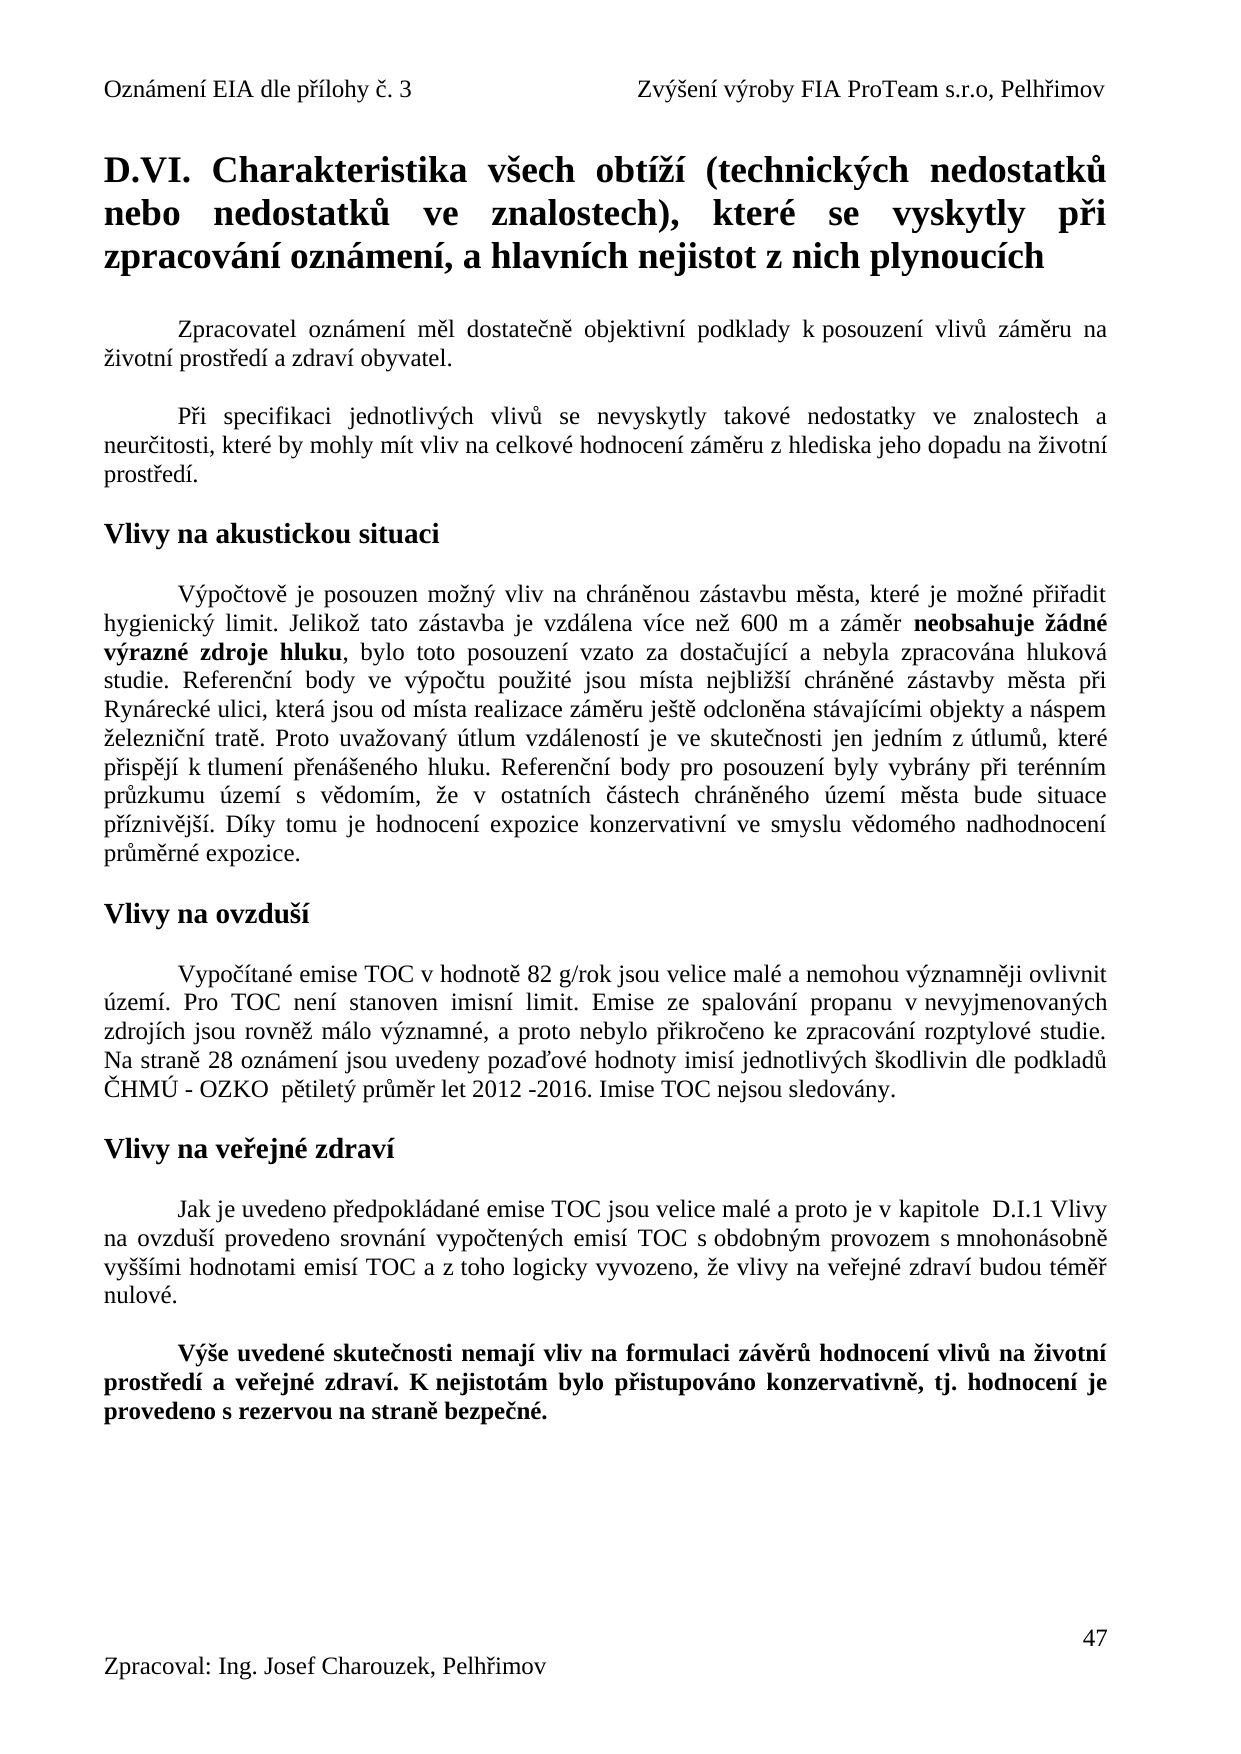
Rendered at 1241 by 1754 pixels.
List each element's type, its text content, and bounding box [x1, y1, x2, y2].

text Vlivy na ovzduší [103, 896, 1107, 929]
text Vlivy na veřejné zdraví [103, 1132, 1107, 1165]
text Vypočítané emise TOC v hodnotě 82 g/rok jsou velice malé a nemohou významněji ovlivnit území. Pro TOC není stanoven imisní limit. Emise ze spalování propanu v nevyjmenovaných zdrojích jsou rovněž málo významné, a proto nebylo přikročeno ke zpracování rozptylové studie. Na straně 28 oznámení jsou uvedeny pozaďové hodnoty imisí jednotlivých škodlivin dle podkladů ČHMÚ - OZKO pětiletý průměr let 2012 -2016. Imise TOC nejsou sledovány. [103, 959, 1107, 1102]
text D.VI. Charakteristika všech obtíží (technických nedostatků nebo nedostatků ve znalostech), které se vyskytly při zpracování oznámení, a hlavních nejistot z nich plynoucích [103, 148, 1107, 277]
text Zpracovatel oznámení měl dostatečně objektivní podklady k posouzení vlivů záměru na životní prostředí a zdraví obyvatel. [103, 314, 1107, 372]
text Výše uvedené skutečnosti nemají vliv na formulaci závěrů hodnocení vlivů na životní prostředí a veřejné zdraví. K nejistotám bylo přistupováno konzervativně, tj. hodnocení je provedeno s rezervou na straně bezpečné. [103, 1338, 1107, 1425]
text Při specifikaci jednotlivých vlivů se nevyskytly takové nedostatky ve znalostech a neurčitosti, které by mohly mít vliv na celkové hodnocení záměru z hlediska jeho dopadu na životní prostředí. [103, 401, 1107, 487]
text Výpočtově je posouzen možný vliv na chráněnou zástavbu města, které je možné přiřadit hygienický limit. Jelikož tato zástavba je vzdálena více než 600 m a záměr neobsahuje žádné výrazné zdroje hluku, bylo toto posouzení vzato za dostačující a nebyla zpracována hluková studie. Referenční body ve výpočtu použité jsou místa nejbližší chráněné zástavby města při Rynárecké ulici, která jsou od místa realizace záměru ještě odcloněna stávajícími objekty a náspem železniční tratě. Proto uvažovaný útlum vzdáleností je ve skutečnosti jen jedním z útlumů, které přispějí k tlumení přenášeného hluku. Referenční body pro posouzení byly vybrány při terénním průzkumu území s vědomím, že v ostatních částech chráněného území města bude situace příznivější. Díky tomu je hodnocení expozice konzervativní ve smyslu vědomého nadhodnocení průměrné expozice. [103, 579, 1107, 867]
text Jak je uvedeno předpokládané emise TOC jsou velice malé a proto je v kapitole D.I.1 Vlivy na ovzduší provedeno srovnání vypočtených emisí TOC s obdobným provozem s mnohonásobně vyššími hodnotami emisí TOC a z toho logicky vyvozeno, že vlivy na veřejné zdraví budou téměř nulové. [103, 1194, 1107, 1309]
text Vlivy na akustickou situaci [103, 517, 1107, 550]
